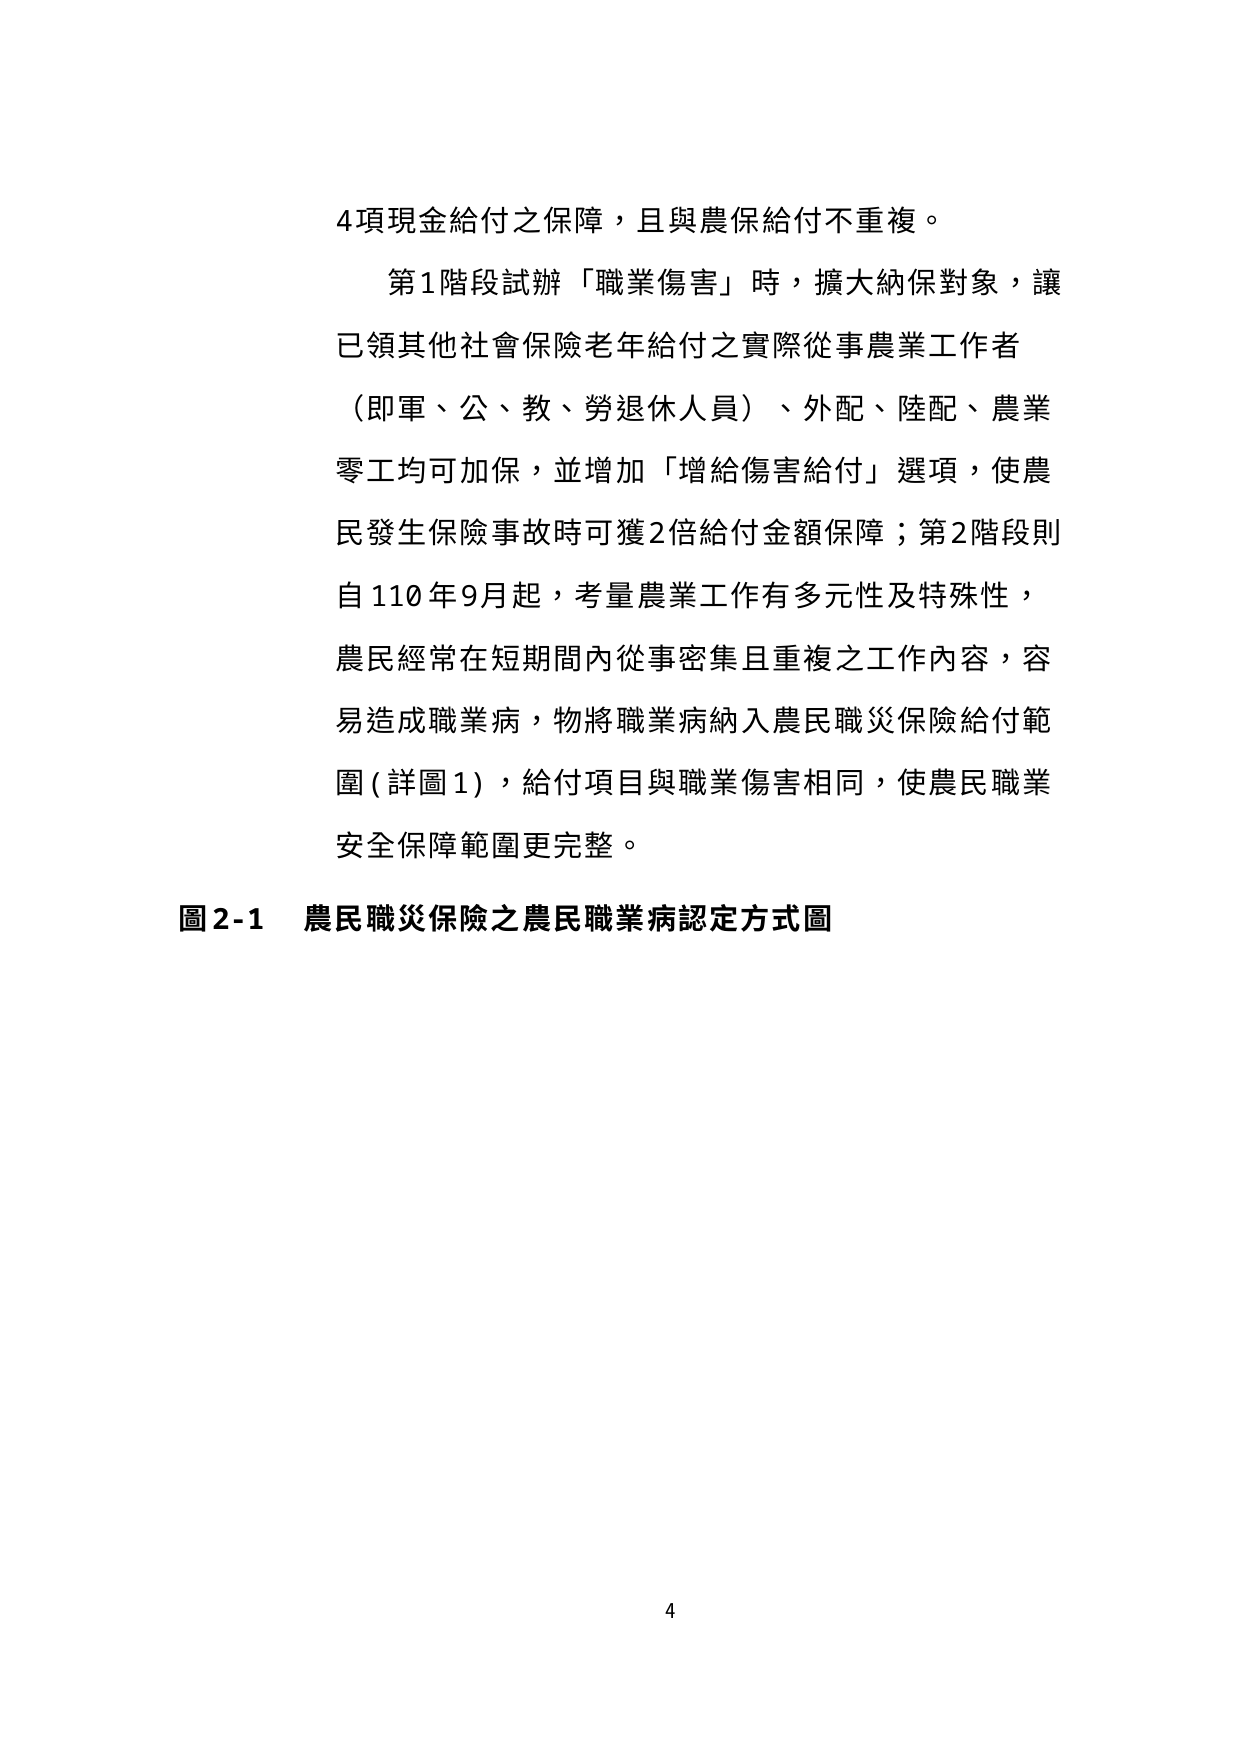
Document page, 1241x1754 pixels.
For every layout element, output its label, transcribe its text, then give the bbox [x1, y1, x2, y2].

text 第1階段試辦「職業傷害」時，擴大納保對象，讓已領其他社會保險老年給付之實際從事農業工作者（即軍、公、教、勞退休人員）、外配、陸配、農業零工均可加保，並增加「增給傷害給付」選項，使農民發生保險事故時可獲2倍給付金額保障；第2階段則自110年9月起，考量農業工作有多元性及特殊性，農民經常在短期間內從事密集且重複之工作內容，容易造成職業病，物將職業病納入農民職災保險給付範圍(詳圖1)，給付項目與職業傷害相同，使農民職業安全保障範圍更完整。 [325, 240, 1063, 865]
text (1)以實際從事農業工作者為納保對象，試辦農民職災保險：農保包含生育給付、身心障礙給付及喪葬津貼等項，惟農民發生職業災害時，並無特別給付保障。為增進農民職業安全及經濟補償，使遭受職災農民及其家屬獲得更完整保障，農保條例於107年6月修正，增訂第五章之一農民職業災害保險，同年11月起以農保被保險人為對象，試辦農民職災保險，在農保之基礎上，對田間務農遭受意外傷害不能工作之農民，提供傷害給付、就醫津貼、身心障礙給付、喪葬津貼等4項現金給付之保障，且與農保給付不重複。 [295, 177, 1063, 240]
text 圖2-1 農民職災保險之農民職業病認定方式圖 [177, 875, 1063, 938]
